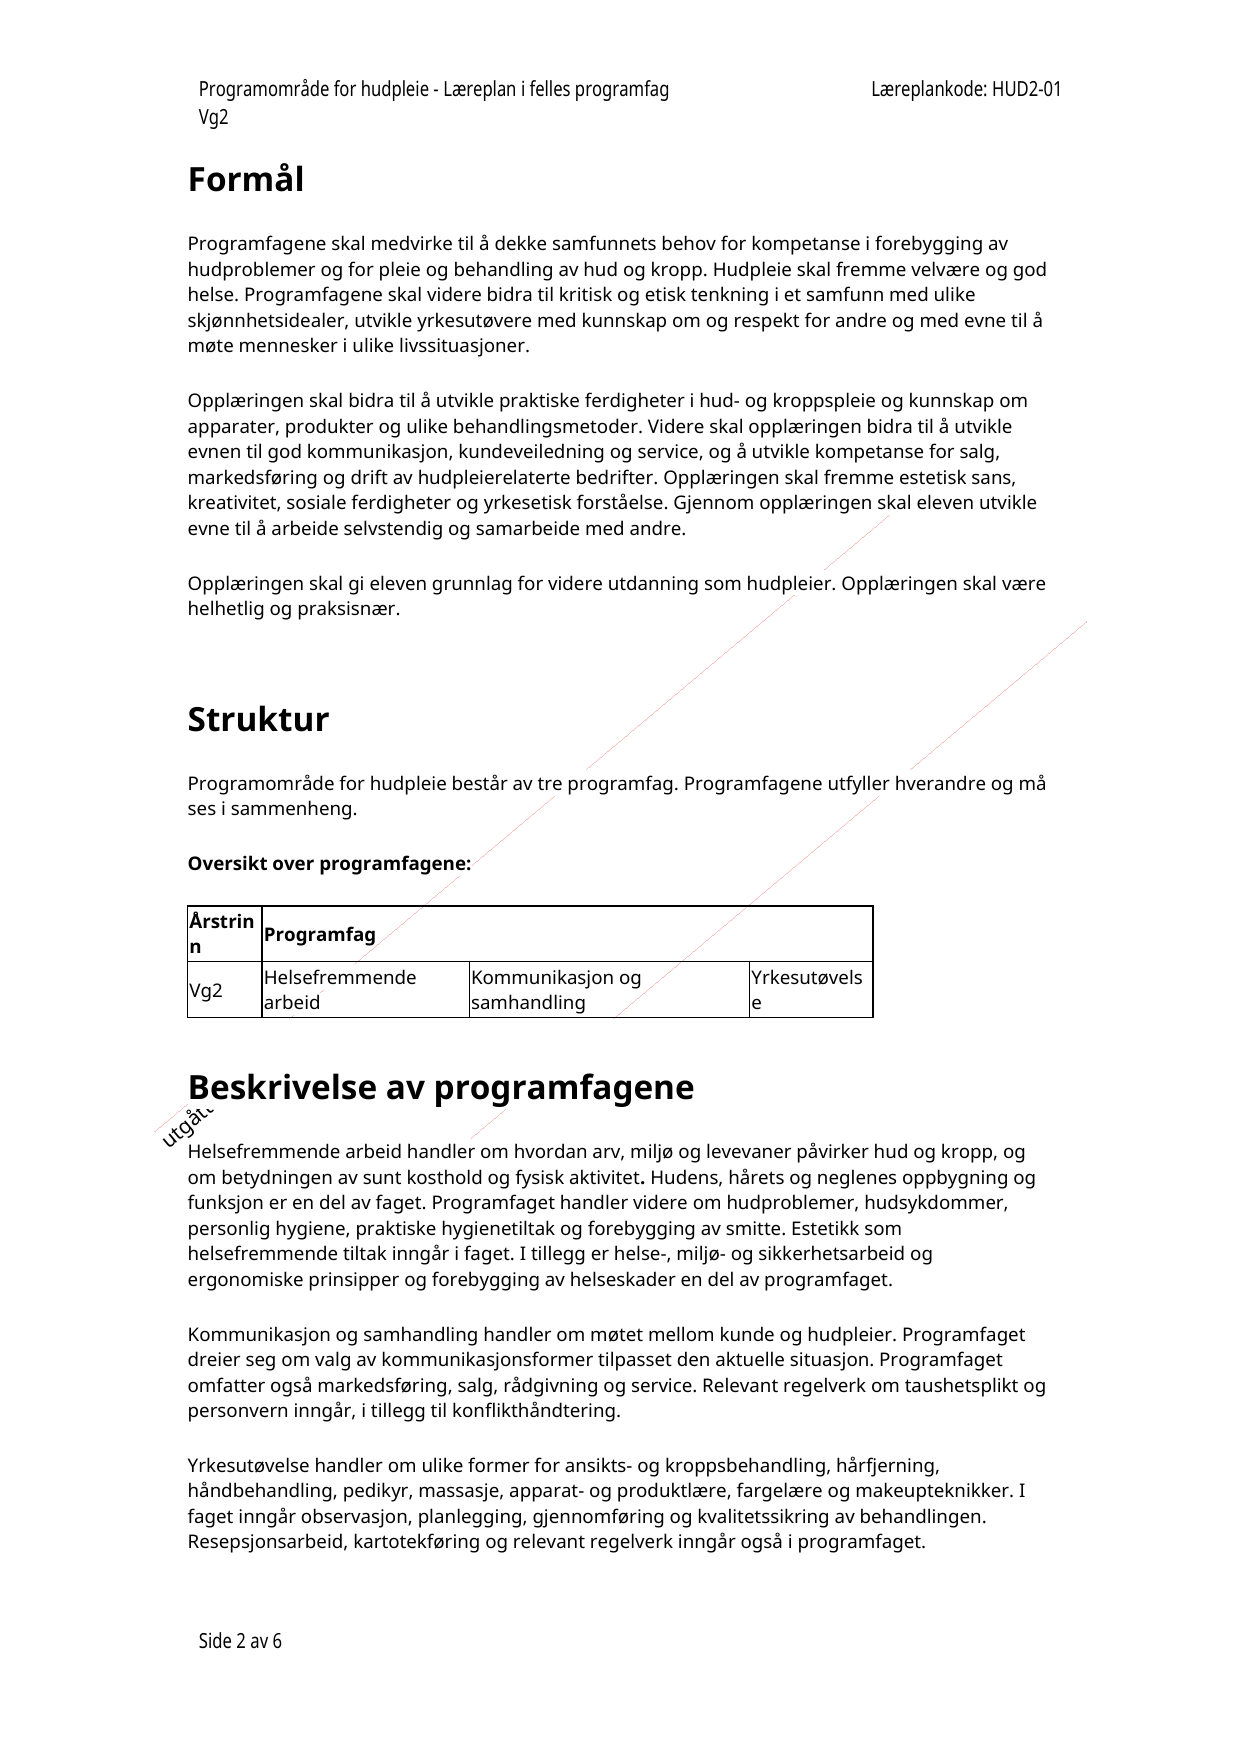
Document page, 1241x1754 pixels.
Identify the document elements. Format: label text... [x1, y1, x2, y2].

table_header [684, 907, 872, 961]
text Helsefremmende arbeid handler om hvordan arv, miljø og levevaner påvirker hud og kropp, og om betydningen av sunt kosthold og fysisk aktivitet. Hudens, hårets og neglenes oppbygning og funksjon er en del av faget. Programfaget handler videre om hudproblemer, hudsykdommer, personlig hygiene, praktiske hygienetiltak og forebygging av smitte. Estetikk som helsefremmende tiltak inngår i faget. I tillegg er helse-, miljø- og sikkerhetsarbeid og ergonomiske prinsipper og forebygging av helseskader en del av programfaget. [411, 1138, 1053, 1292]
text Yrkesutøvelse handler om ulike former for ansikts- og kroppsbehandling, hårfjerning, håndbehandling, pedikyr, massasje, apparat- og produktlære, fargelære og makeupteknikker. I faget inngår observasjon, planlegging, gjennomføring og kvalitetssikring av behandlingen. Resepsjonsarbeid, kartotekføring og relevant regelverk inngår også i programfaget. [926, 1452, 1053, 1554]
text Kommunikasjon og samhandling handler om møtet mellom kunde og hudpleier. Programfaget dreier seg om valg av kommunikasjonsformer tilpasset den aktuelle situasjon. Programfaget omfatter også markedsføring, salg, rådgivning og service. Relevant regelverk om taushetsplikt og personvern inngår, i tillegg til konflikthåndtering. [187, 1321, 1053, 1423]
table_header [360, 946, 698, 961]
text Programfagene skal medvirke til å dekke samfunnets behov for kompetanse i forebygging av hudproblemer og for pleie og behandling av hud og kropp. Hudpleie skal fremme velvære og god helse. Programfagene skal videre bidra til kritisk og etisk tenkning i et samfunn med ulike skjønnhetsidealer, utvikle yrkesutøvere med kunnskap om og respekt for andre og med evne til å møte mennesker i ulike livssituasjoner. [530, 231, 1053, 358]
text Programområde for hudpleie består av tre programfag. Programfagene utfyller hverandre og må ses i sammenheng. [526, 796, 877, 821]
table_cell Vg2 [188, 962, 261, 1017]
subtitle Struktur [338, 650, 727, 741]
table_header Programfag [263, 907, 421, 961]
subtitle Formål [313, 156, 1053, 202]
subtitle Struktur [946, 651, 1053, 741]
text Oversikt over programfagene: [472, 850, 813, 876]
text Opplæringen skal gi eleven grunnlag for videre utdanning som hudpleier. Opplæringen skal være helhetlig og praksisnær. [400, 595, 792, 621]
text Oversikt over programfagene: [785, 850, 1053, 876]
subtitle Struktur [622, 650, 1051, 741]
text Programområde for hudpleie består av tre programfag. Programfagene utfyller hverandre og må ses i sammenheng. [851, 770, 1053, 821]
text Opplæringen skal bidra til å utvikle praktiske ferdigheter i hud- og kroppspleie og kunnskap om apparater, produkter og ulike behandlingsmetoder. Videre skal opplæringen bidra til å utvikle evnen til god kommunikasjon, kundeveiledning og service, og å utvikle kompetanse for salg, markedsføring og drift av hudpleierelaterte bedrifter. Opplæringen skal fremme estetisk sans, kreativitet, sosiale ferdigheter og yrkesetisk forståelse. Gjennom opplæringen skal eleven utvikle evne til å arbeide selvstendig og samarbeide med andre. [187, 387, 1053, 541]
text Programområde for hudpleie består av tre programfag. Programfagene utfyller hverandre og må ses i sammenheng. [358, 796, 553, 821]
subtitle Beskrivelse av programfagene [615, 1018, 1053, 1109]
table_header [407, 907, 745, 921]
text Opplæringen skal gi eleven grunnlag for videre utdanning som hudpleier. Opplæringen skal være helhetlig og praksisnær. [765, 570, 1053, 621]
